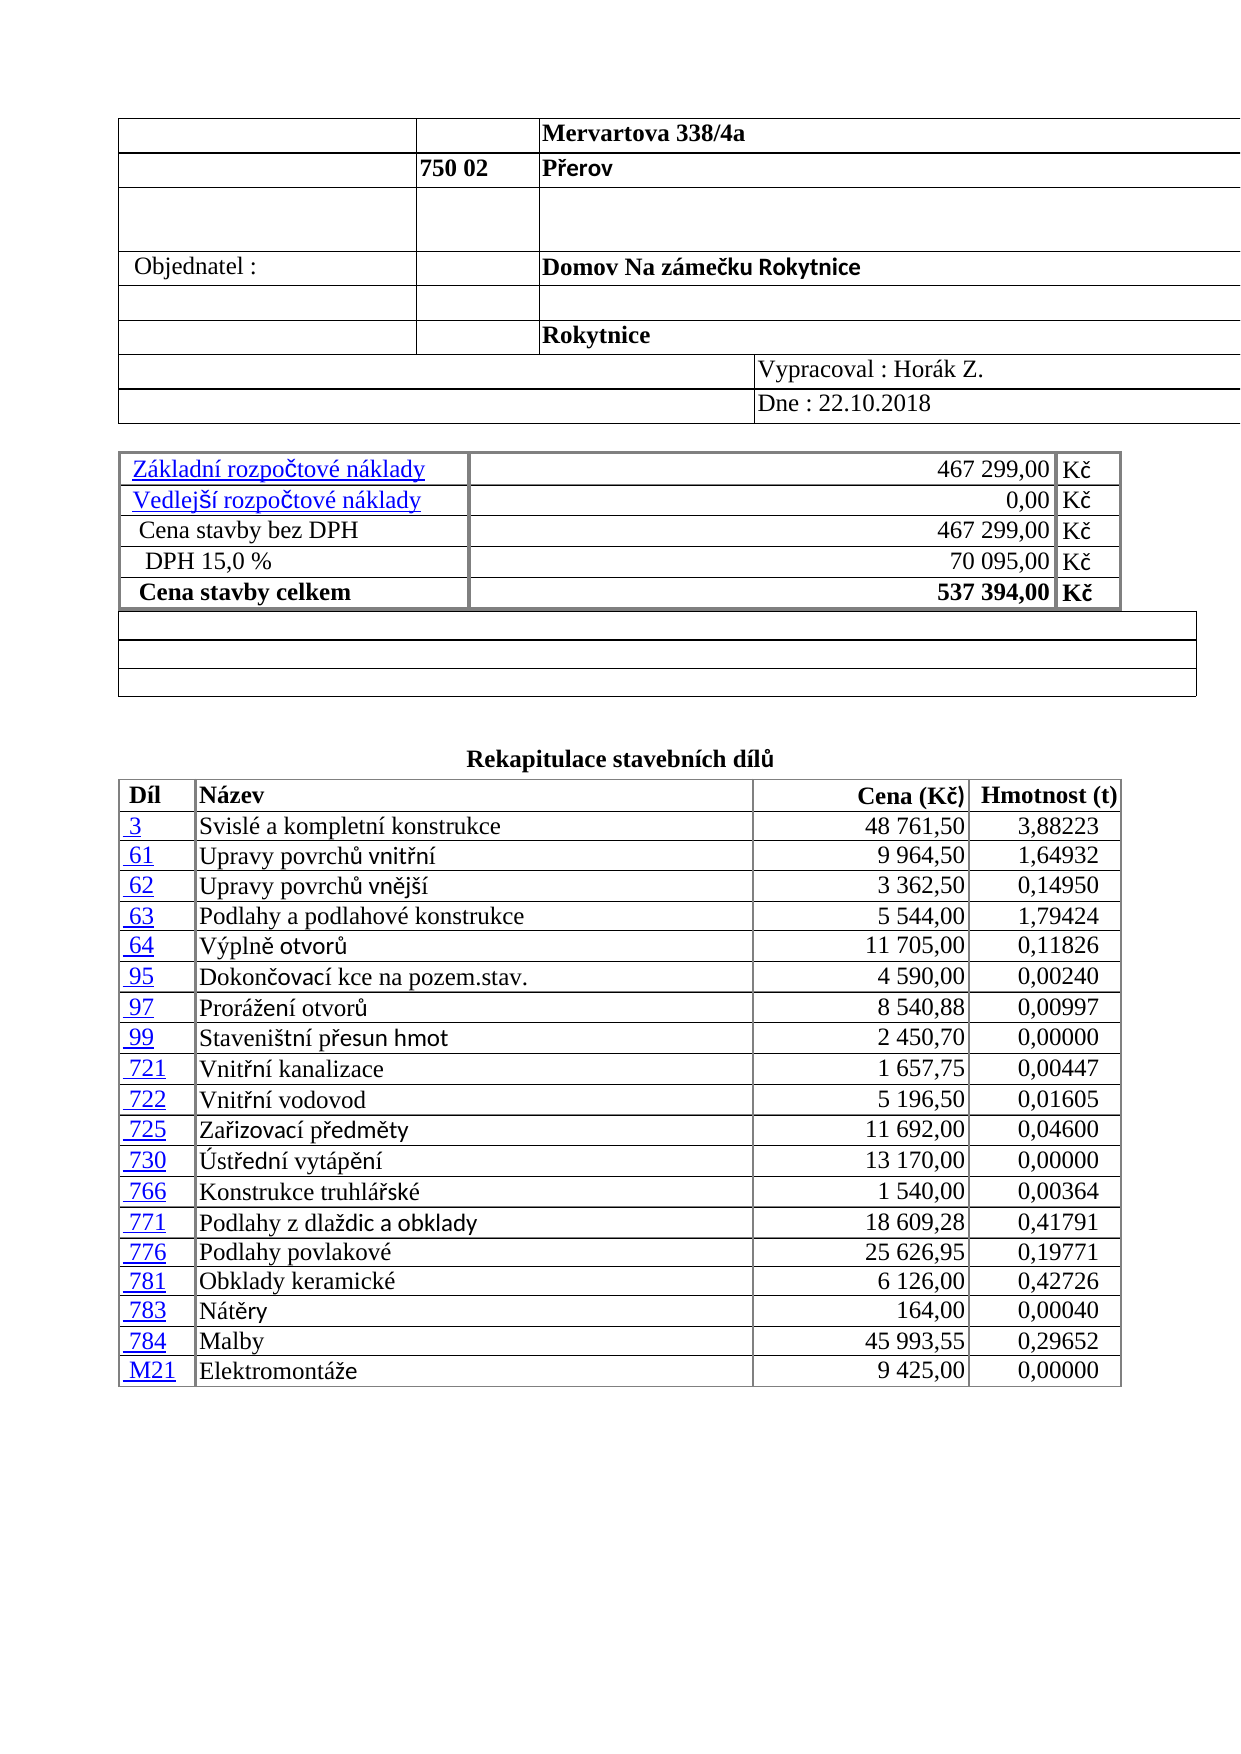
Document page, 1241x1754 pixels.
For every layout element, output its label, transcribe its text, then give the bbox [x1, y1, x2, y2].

table_cell [119, 154, 416, 187]
table_cell 3,88223 [970, 812, 1120, 840]
table_cell Podlahy z dlaždic a obklady [197, 1208, 752, 1237]
table_header Kč [1058, 454, 1119, 484]
table_cell 0,00447 [970, 1054, 1120, 1084]
table_cell Vnitřní vodovod [197, 1085, 752, 1114]
table_cell Staveništní přesun hmot [197, 1023, 752, 1053]
table_cell Kč [1058, 516, 1119, 546]
table_cell 0,00240 [970, 962, 1120, 991]
table_cell 18 609,28 [754, 1208, 968, 1237]
table_cell DPH 15,0 % [121, 547, 467, 577]
table_cell [119, 390, 754, 423]
table_cell Elektromontáže [197, 1356, 752, 1386]
table_cell 725 [120, 1116, 194, 1145]
table_cell 45 993,55 [754, 1327, 968, 1355]
table_cell 0,41791 [970, 1208, 1120, 1237]
table_cell 61 [120, 841, 194, 870]
table_cell 0,00997 [970, 993, 1120, 1022]
table_cell Cena stavby bez DPH [121, 516, 467, 546]
table_cell 750 02 [417, 154, 539, 187]
table_cell 1,64932 [970, 841, 1120, 870]
table_header Díl [120, 780, 194, 811]
table_cell 0,42726 [970, 1267, 1120, 1295]
table_cell 721 [120, 1054, 194, 1084]
table_cell [119, 119, 416, 152]
table_cell 0,00000 [970, 1023, 1120, 1053]
table_cell 0,14950 [970, 871, 1120, 901]
table_cell Mervartova 338/4a [540, 119, 1240, 152]
table_cell 11 705,00 [754, 931, 968, 961]
table_cell 0,00040 [970, 1296, 1120, 1326]
table_cell [417, 286, 539, 320]
table_cell 164,00 [754, 1296, 968, 1326]
table_header Základní rozpočtové náklady [121, 454, 467, 484]
table_cell Kč [1058, 547, 1119, 577]
table_cell [119, 286, 416, 320]
table_cell Malby [197, 1327, 752, 1355]
table_cell Svislé a kompletní konstrukce [197, 812, 752, 840]
table_cell 3 362,50 [754, 871, 968, 901]
table_cell [119, 321, 416, 354]
table_cell Konstrukce truhlářské [197, 1177, 752, 1206]
table_cell [540, 188, 1240, 251]
table_cell Vnitřní kanalizace [197, 1054, 752, 1084]
table_cell Podlahy povlakové [197, 1239, 752, 1266]
table_cell 2 450,70 [754, 1023, 968, 1053]
table_cell Obklady keramické [197, 1267, 752, 1295]
table_cell [417, 188, 539, 251]
table_cell 99 [120, 1023, 194, 1053]
table_cell 0,11826 [970, 931, 1120, 961]
table_cell 784 [120, 1327, 194, 1355]
table_cell Podlahy a podlahové konstrukce [197, 902, 752, 930]
table_cell 0,00 [471, 486, 1054, 515]
table_cell Upravy povrchů vnější [197, 871, 752, 901]
table_cell Kč [1058, 578, 1119, 607]
table_header Název [197, 780, 752, 811]
table_header Cena (Kč) [754, 780, 968, 811]
table_cell Nátěry [197, 1296, 752, 1326]
table_cell 64 [120, 931, 194, 961]
table_cell Cena stavby celkem [121, 578, 467, 607]
text Rekapitulace stavebních dílů [118, 743, 1122, 774]
table_cell 783 [120, 1296, 194, 1326]
table_cell 1,79424 [970, 902, 1120, 930]
table_cell 97 [120, 993, 194, 1022]
table_cell [417, 321, 539, 354]
table_cell Domov Na zámečku Rokytnice [540, 252, 1240, 285]
table_cell 1 540,00 [754, 1177, 968, 1206]
table_cell 4 590,00 [754, 962, 968, 991]
table_cell 95 [120, 962, 194, 991]
table_cell 48 761,50 [754, 812, 968, 840]
table_header 467 299,00 [471, 454, 1054, 484]
table_cell 11 692,00 [754, 1116, 968, 1145]
table_cell Dne : 22.10.2018 [755, 390, 1240, 423]
table_header Hmotnost (t) [970, 780, 1120, 811]
table_cell 730 [120, 1146, 194, 1176]
table_cell 537 394,00 [471, 578, 1054, 607]
table_cell 8 540,88 [754, 993, 968, 1022]
table_cell 1 657,75 [754, 1054, 968, 1084]
table_cell Vedlejší rozpočtové náklady [121, 486, 467, 515]
table_cell 63 [120, 902, 194, 930]
table_cell 5 544,00 [754, 902, 968, 930]
table_cell Ústřední vytápění [197, 1146, 752, 1176]
table_cell 0,00000 [970, 1356, 1120, 1386]
table_cell [119, 669, 1196, 696]
table_cell [540, 286, 1240, 320]
table_cell Upravy povrchů vnitřní [197, 841, 752, 870]
table_cell 25 626,95 [754, 1239, 968, 1266]
table_cell 0,00000 [970, 1146, 1120, 1176]
table_cell 6 126,00 [754, 1267, 968, 1295]
table_cell 781 [120, 1267, 194, 1295]
table_cell 5 196,50 [754, 1085, 968, 1114]
table_cell Kč [1058, 486, 1119, 515]
table_cell Prorážení otvorů [197, 993, 752, 1022]
table_cell Vypracoval : Horák Z. [755, 355, 1240, 388]
table_cell 0,00364 [970, 1177, 1120, 1206]
table_cell 776 [120, 1239, 194, 1266]
table_cell [119, 188, 416, 251]
table_cell 0,04600 [970, 1116, 1120, 1145]
table_cell [119, 355, 754, 388]
table_cell Objednatel : [119, 252, 416, 285]
table_cell 0,29652 [970, 1327, 1120, 1355]
table_cell M21 [120, 1356, 194, 1386]
table_cell Výplně otvorů [197, 931, 752, 961]
table_cell Dokončovací kce na pozem.stav. [197, 962, 752, 991]
table_cell 13 170,00 [754, 1146, 968, 1176]
table_cell Rokytnice [540, 321, 1240, 354]
table_cell 70 095,00 [471, 547, 1054, 577]
table_cell [119, 641, 1196, 668]
table_cell 3 [120, 812, 194, 840]
table_cell 9 964,50 [754, 841, 968, 870]
table_cell 0,19771 [970, 1239, 1120, 1266]
table_cell Přerov [540, 154, 1240, 187]
table_cell 9 425,00 [754, 1356, 968, 1386]
table_cell 467 299,00 [471, 516, 1054, 546]
table_cell [119, 612, 1196, 639]
table_cell 0,01605 [970, 1085, 1120, 1114]
table_cell 62 [120, 871, 194, 901]
table_cell Zařizovací předměty [197, 1116, 752, 1145]
table_cell [417, 252, 539, 285]
table_cell [417, 119, 539, 152]
table_cell 771 [120, 1208, 194, 1237]
table_cell 722 [120, 1085, 194, 1114]
table_cell 766 [120, 1177, 194, 1206]
